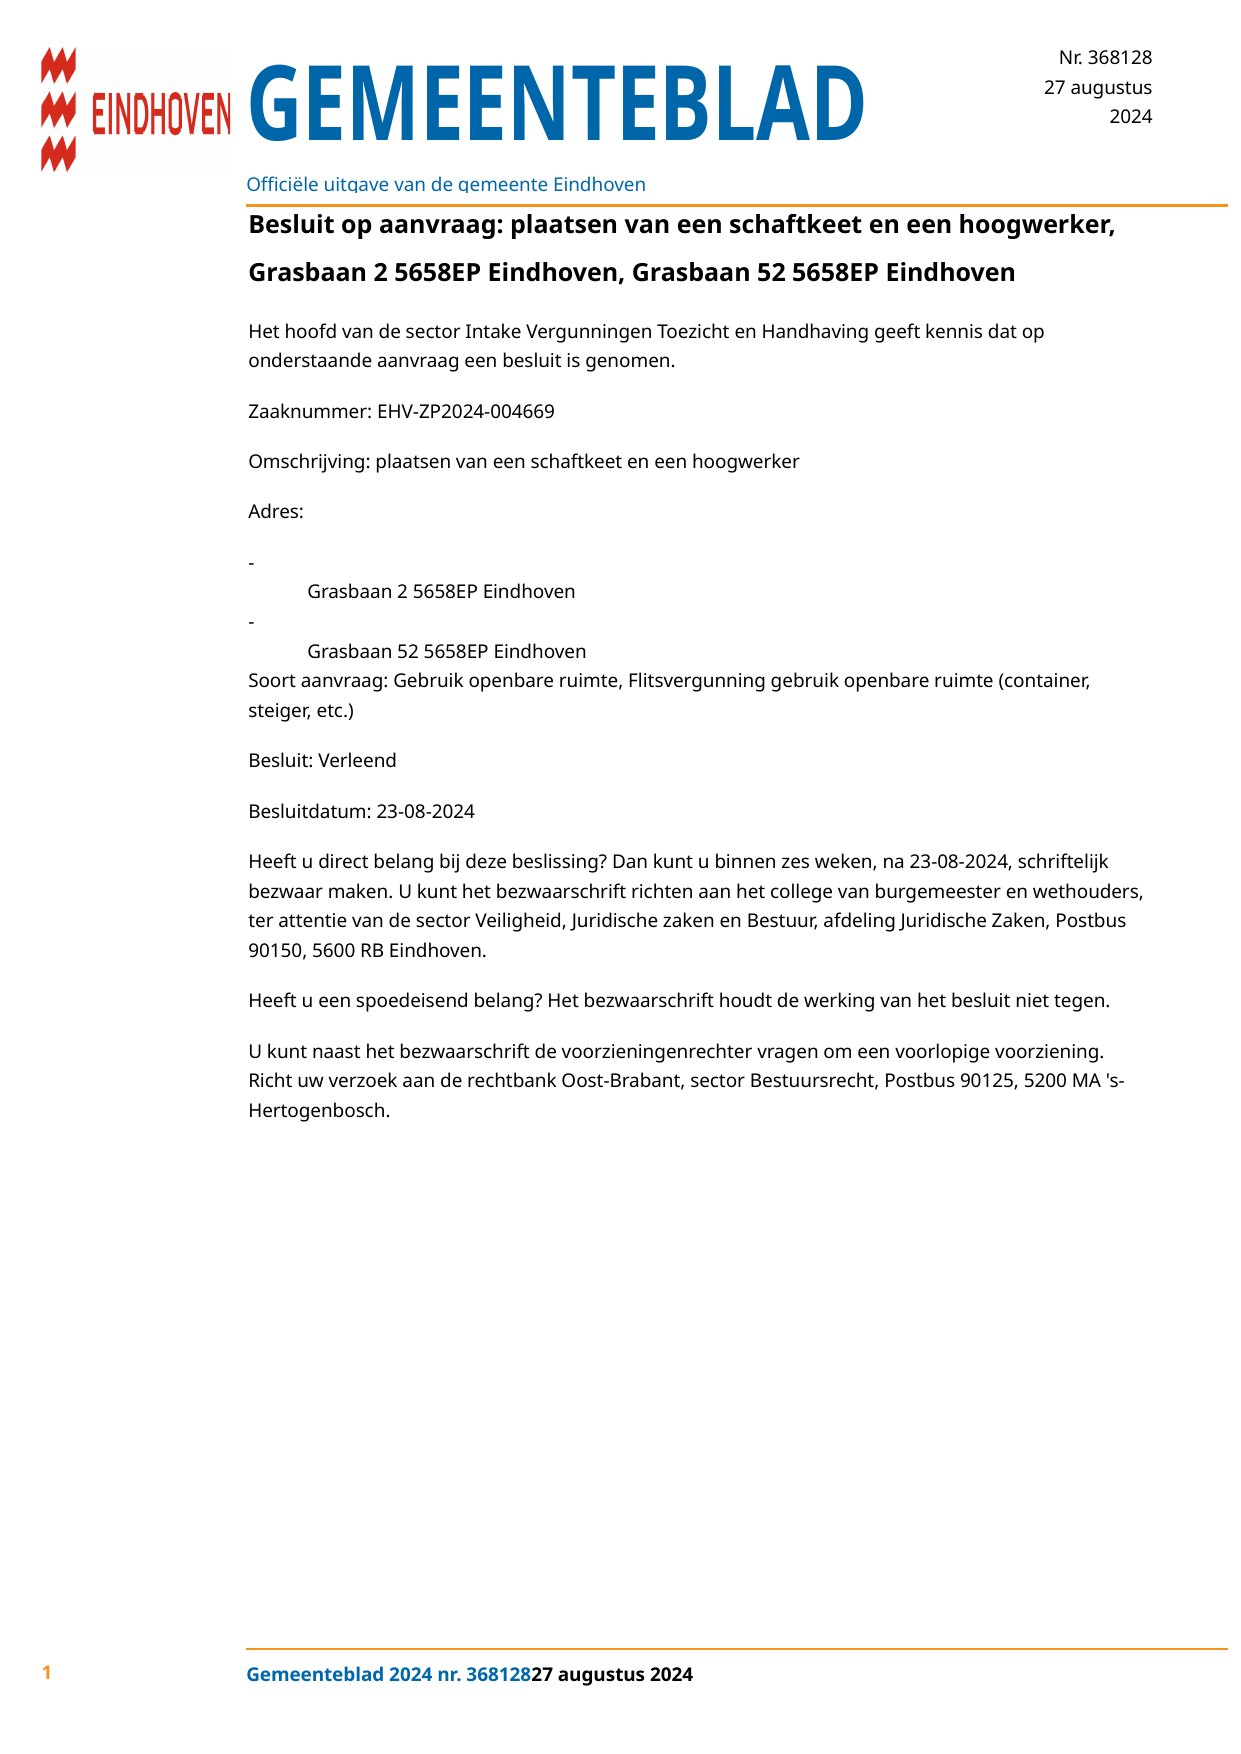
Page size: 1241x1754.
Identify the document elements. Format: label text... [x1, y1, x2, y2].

picture [41, 47, 231, 172]
text Besluit op aanvraag: plaatsen van een schaftkeet en een hoogwerker, Grasbaan 2 5658EP Eindhoven, Grasbaan 52 5658EP Eindhoven [248, 207, 1152, 288]
list Grasbaan 52 5658EP Eindhoven [248, 638, 1152, 664]
text Het hoofd van de sector Intake Vergunningen Toezicht en Handhaving geeft kennis dat op onderstaande aanvraag een besluit is genomen. [248, 318, 1152, 373]
text Besluitdatum: 23-08-2024 [248, 798, 1152, 824]
text Omschrijving: plaatsen van een schaftkeet en een hoogwerker [248, 448, 1152, 474]
text Heeft u direct belang bij deze beslissing? Dan kunt u binnen zes weken, na 23-08-2024, schriftelijk bezwaar maken. U kunt het bezwaarschrift richten aan het college van burgemeester en wethouders, ter attentie van de sector Veiligheid, Juridische zaken en Bestuur, afdeling Juridische Zaken, Postbus 90150, 5600 RB Eindhoven. [248, 848, 1152, 963]
text Zaaknummer: EHV-ZP2024-004669 [248, 398, 1152, 424]
text U kunt naast het bezwaarschrift de voorzieningenrechter vragen om een voorlopige voorziening. Richt uw verzoek aan de rechtbank Oost-Brabant, sector Bestuursrecht, Postbus 90125, 5200 MA 's-Hertogenbosch. [248, 1038, 1152, 1123]
text Soort aanvraag: Gebruik openbare ruimte, Flitsvergunning gebruik openbare ruimte (container, steiger, etc.) [248, 667, 1152, 723]
text Heeft u een spoedeisend belang? Het bezwaarschrift houdt de werking van het besluit niet tegen. [248, 987, 1152, 1013]
text Adres: [248, 499, 1152, 524]
list Grasbaan 2 5658EP Eindhoven [248, 579, 1152, 604]
text Besluit: Verleend [248, 747, 1152, 773]
